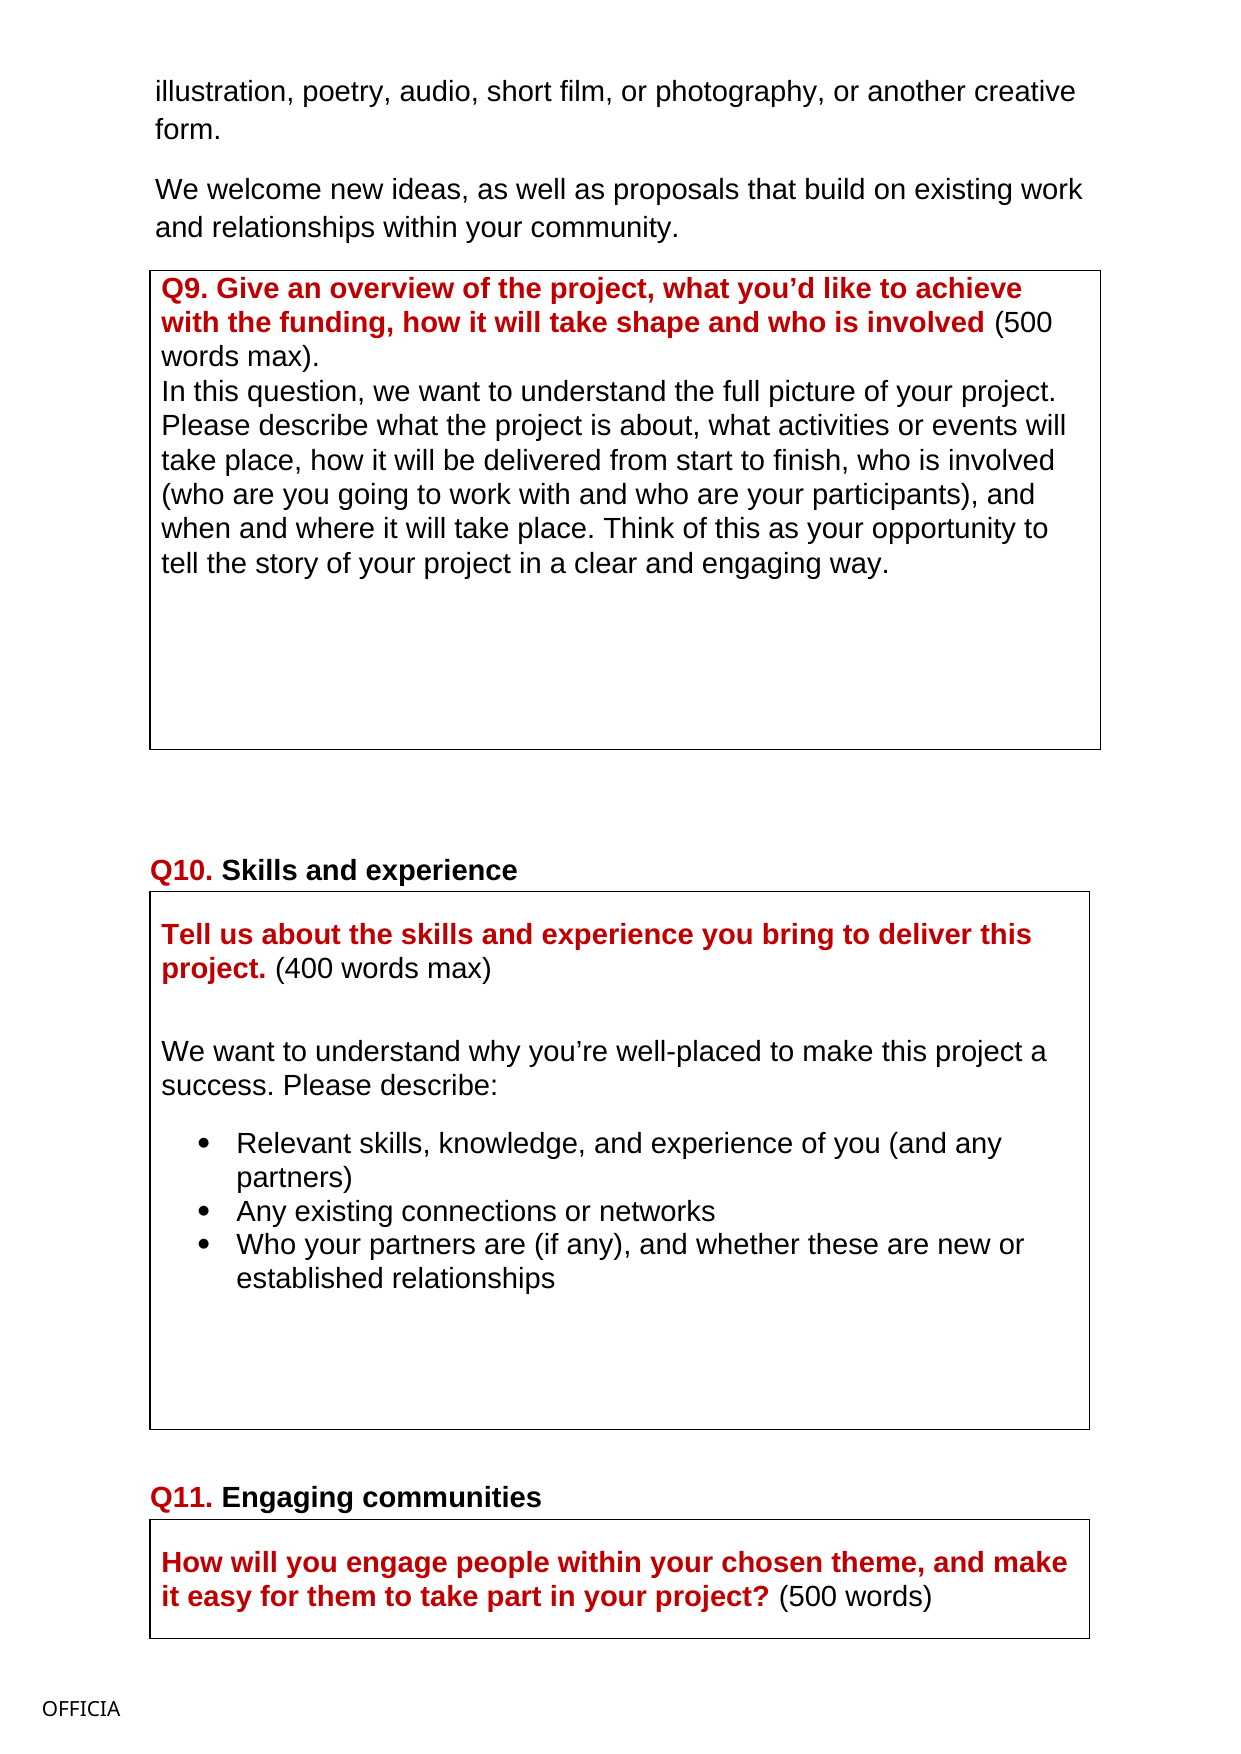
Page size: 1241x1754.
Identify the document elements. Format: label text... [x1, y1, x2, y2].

text We welcome new ideas, as well as proposals that build on existing work and relationships within your community. [155, 172, 1090, 244]
subtitle Q11. Engaging communities [150, 1480, 1090, 1513]
text illustration, poetry, audio, short film, or photography, or another creative form. [155, 74, 1090, 146]
subtitle Q10. Skills and experience [150, 853, 1090, 886]
table_header Q9. Give an overview of the project, what you’d like to achieve with the funding, how it will take shape and who is involved (500 words max). In this question, we want to understand the full picture of your project. Please describe what the project is about, what activities or events will take place, how it will be delivered from start to finish, who is involved (who are you going to work with and who are your participants), and when and where it will take place. Think of this as your opportunity to tell the story of your project in a clear and engaging way. [151, 271, 1100, 748]
table_header Tell us about the skills and experience you bring to deliver this project. (400 words max) We want to understand why you’re well-placed to make this project a success. Please describe: Relevant skills, knowledge, and experience of you (and any partners) Any existing connections or networks Who your partners are (if any), and whether these are new or established relationships [151, 892, 1089, 1429]
table_header How will you engage people within your chosen theme, and make it easy for them to take part in your project? (500 words) [151, 1520, 1089, 1638]
